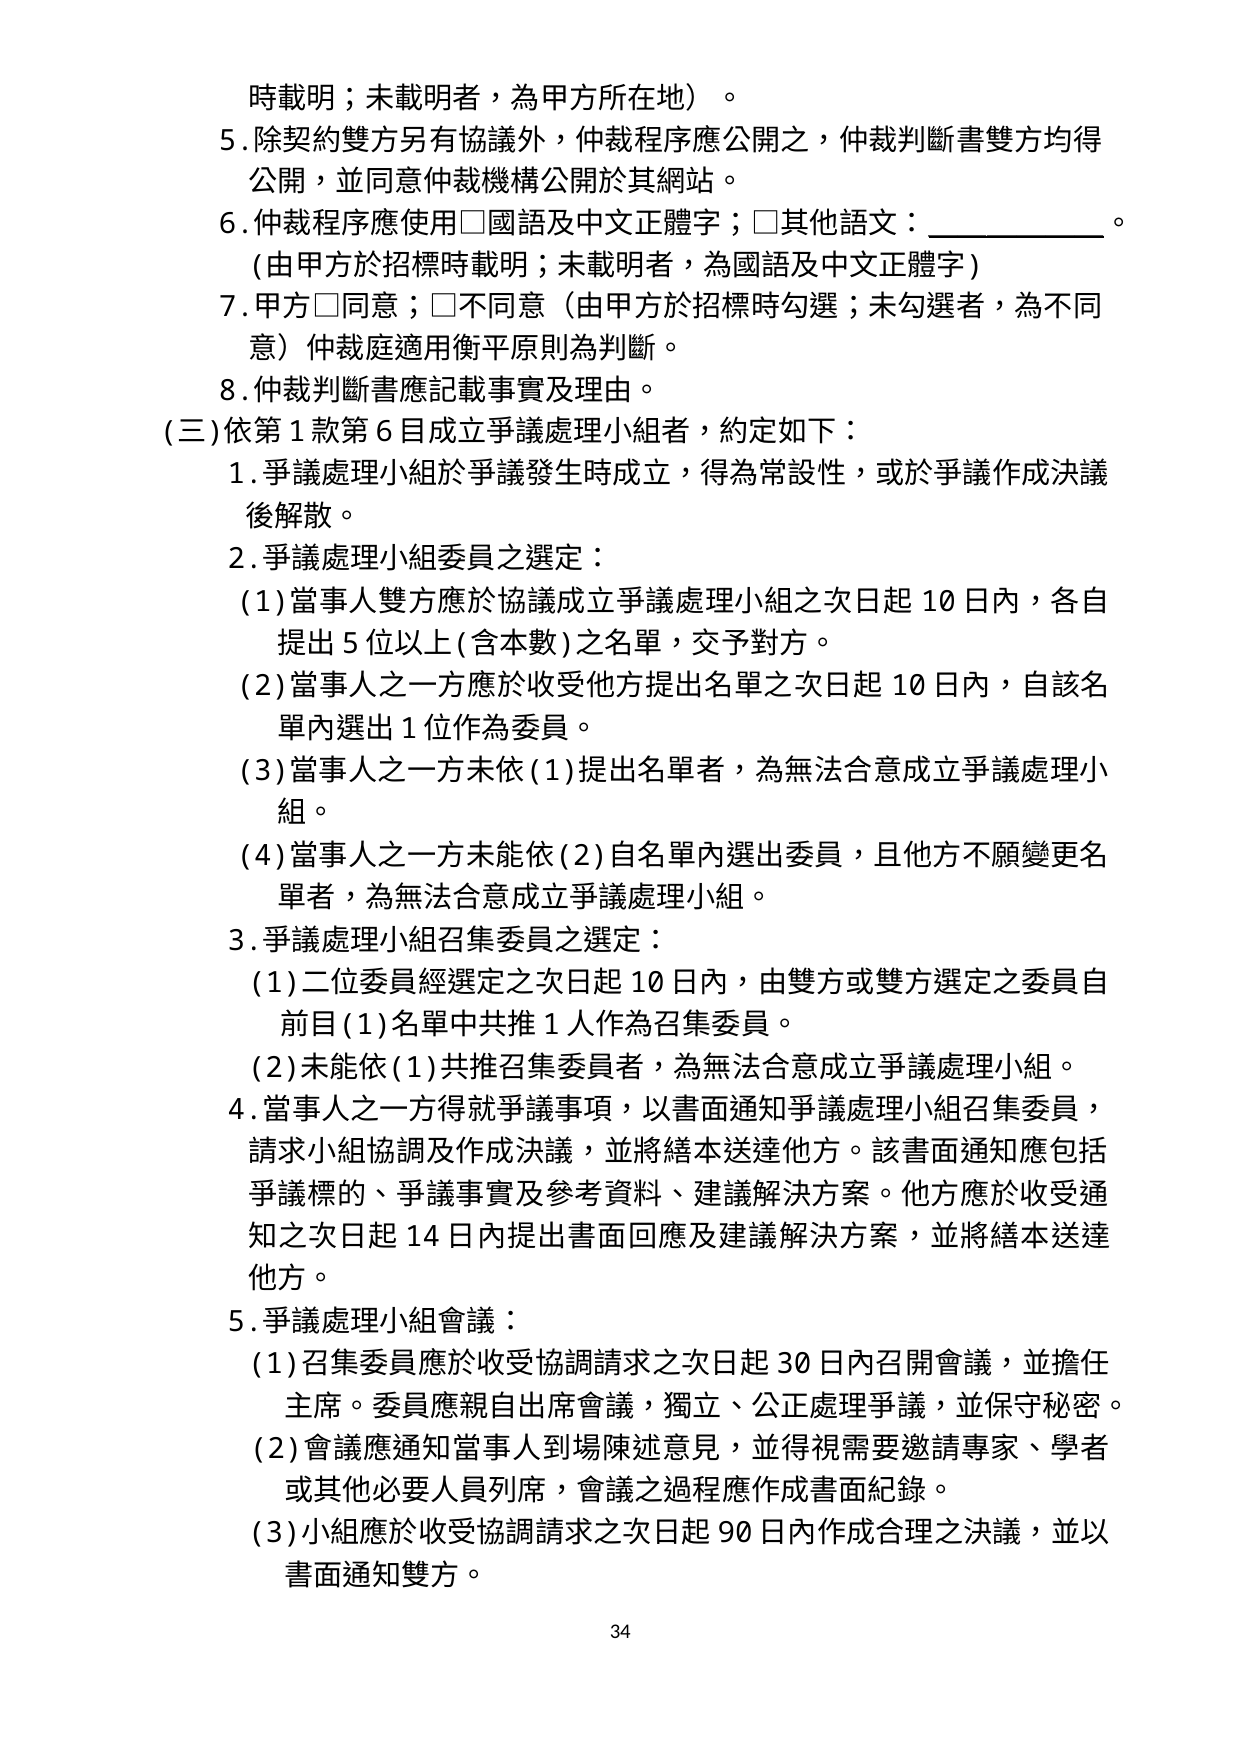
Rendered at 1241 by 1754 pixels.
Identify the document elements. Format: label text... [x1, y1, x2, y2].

text (4)當事人之一方未能依(2)自名單內選出委員，且他方不願變更名單者，為無法合意成立爭議處理小組。 [236, 831, 1110, 916]
text (3)小組應於收受協調請求之次日起90日內作成合理之決議，並以書面通知雙方。 [195, 1509, 1110, 1594]
text 8.仲裁判斷書應記載事實及理由。 [218, 367, 1104, 408]
text (3)當事人之一方未依(1)提出名單者，為無法合意成立爭議處理小組。 [236, 747, 1110, 831]
text (1)當事人雙方應於協議成立爭議處理小組之次日起10日內，各自提出5位以上(含本數)之名單，交予對方。 [236, 577, 1110, 662]
text (1)召集委員應於收受協調請求之次日起30日內召開會議，並擔任主席。委員應親自出席會議，獨立、公正處理爭議，並保守秘密。 [195, 1340, 1110, 1424]
text (2)會議應通知當事人到場陳述意見，並得視需要邀請專家、學者或其他必要人員列席，會議之過程應作成書面紀錄。 [195, 1424, 1110, 1509]
text (2)當事人之一方應於收受他方提出名單之次日起10日內，自該名單內選出1位作為委員。 [236, 662, 1110, 747]
text 5.除契約雙方另有協議外，仲裁程序應公開之，仲裁判斷書雙方均得公開，並同意仲裁機構公開於其網站。 [218, 117, 1104, 200]
text 5.爭議處理小組會議： [175, 1297, 1110, 1340]
text (三)依第1款第6目成立爭議處理小組者，約定如下： [159, 408, 1110, 450]
text 2.爭議處理小組委員之選定： [175, 535, 1110, 577]
text 7.甲方□同意；□不同意（由甲方於招標時勾選；未勾選者，為不同意）仲裁庭適用衡平原則為判斷。 [218, 283, 1104, 367]
text (1)二位委員經選定之次日起10日內，由雙方或雙方選定之委員自前目(1)名單中共推1人作為召集委員。 [195, 958, 1110, 1043]
text 1.爭議處理小組於爭議發生時成立，得為常設性，或於爭議作成決議後解散。 [175, 450, 1110, 535]
text 3.爭議處理小組召集委員之選定： [175, 916, 1110, 958]
text 時載明；未載明者，為甲方所在地）。 [218, 75, 1104, 117]
text (2)未能依(1)共推召集委員者，為無法合意成立爭議處理小組。 [195, 1043, 1110, 1086]
text 4.當事人之一方得就爭議事項，以書面通知爭議處理小組召集委員，請求小組協調及作成決議，並將繕本送達他方。該書面通知應包括爭議標的、爭議事實及參考資料、建議解決方案。他方應於收受通知之次日起14日內提出書面回應及建議解決方案，並將繕本送達他方。 [175, 1086, 1110, 1297]
text 6.仲裁程序應使用□國語及中文正體字；□其他語文：＿＿＿＿＿＿。(由甲方於招標時載明；未載明者，為國語及中文正體字) [218, 200, 1104, 283]
